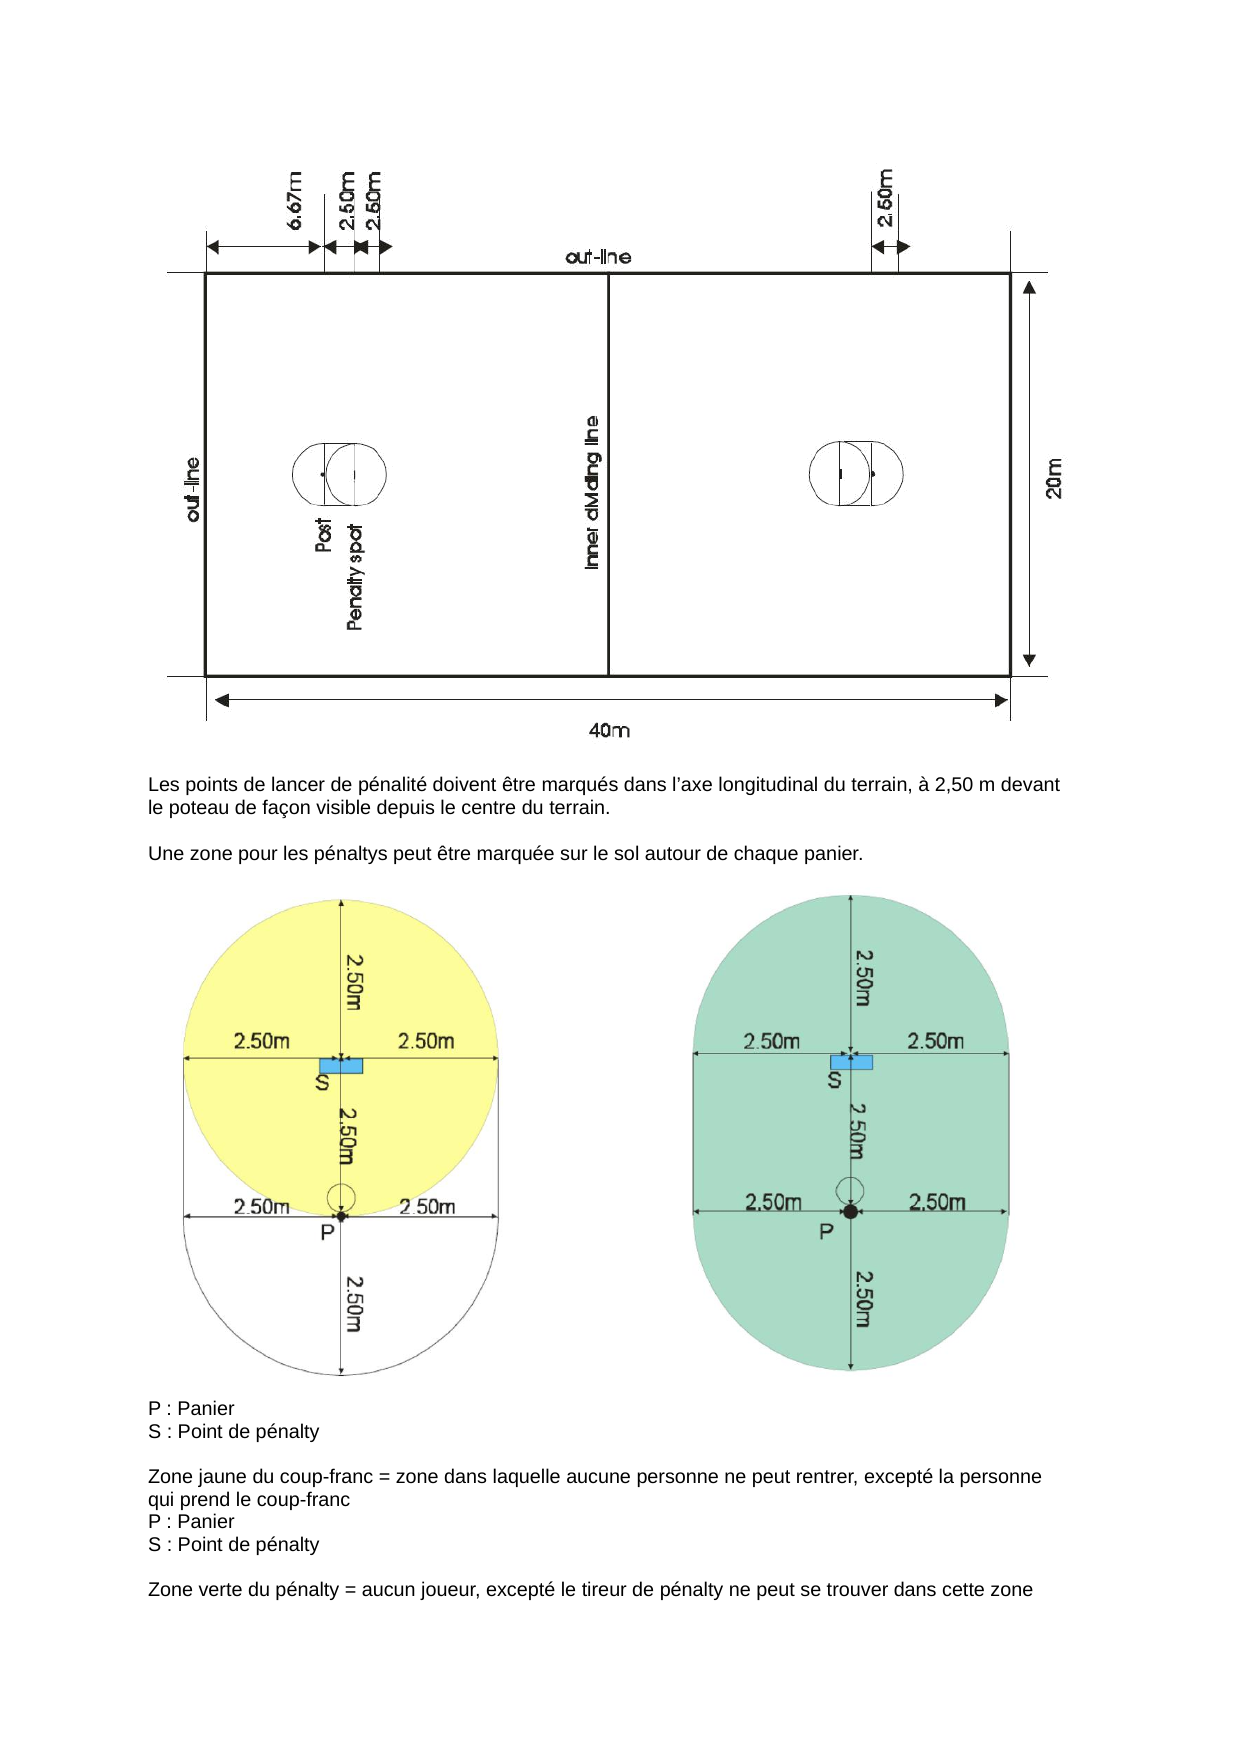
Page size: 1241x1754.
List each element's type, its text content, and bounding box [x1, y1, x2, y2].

text Zone verte du pénalty = aucun joueur, excepté le tireur de pénalty ne peut se trouver dans cette zone [148, 1578, 1092, 1601]
text S : Point de pénalty [148, 1533, 1092, 1556]
picture [147, 147, 1092, 751]
text Une zone pour les pénaltys peut être marquée sur le sol autour de chaque panier. [148, 842, 1092, 864]
text Zone jaune du coup-franc = zone dans laquelle aucune personne ne peut rentrer, excepté la personne qui prend le coup-franc [148, 1465, 1071, 1510]
text S : Point de pénalty [148, 1420, 1092, 1442]
text Les points de lancer de pénalité doivent être marqués dans l’axe longitudinal du terrain, à 2,50 m devant le poteau de façon visible depuis le centre du terrain. [148, 774, 1082, 819]
picture [147, 887, 1041, 1395]
text P : Panier [148, 1397, 1092, 1420]
text P : Panier [148, 1510, 1092, 1533]
